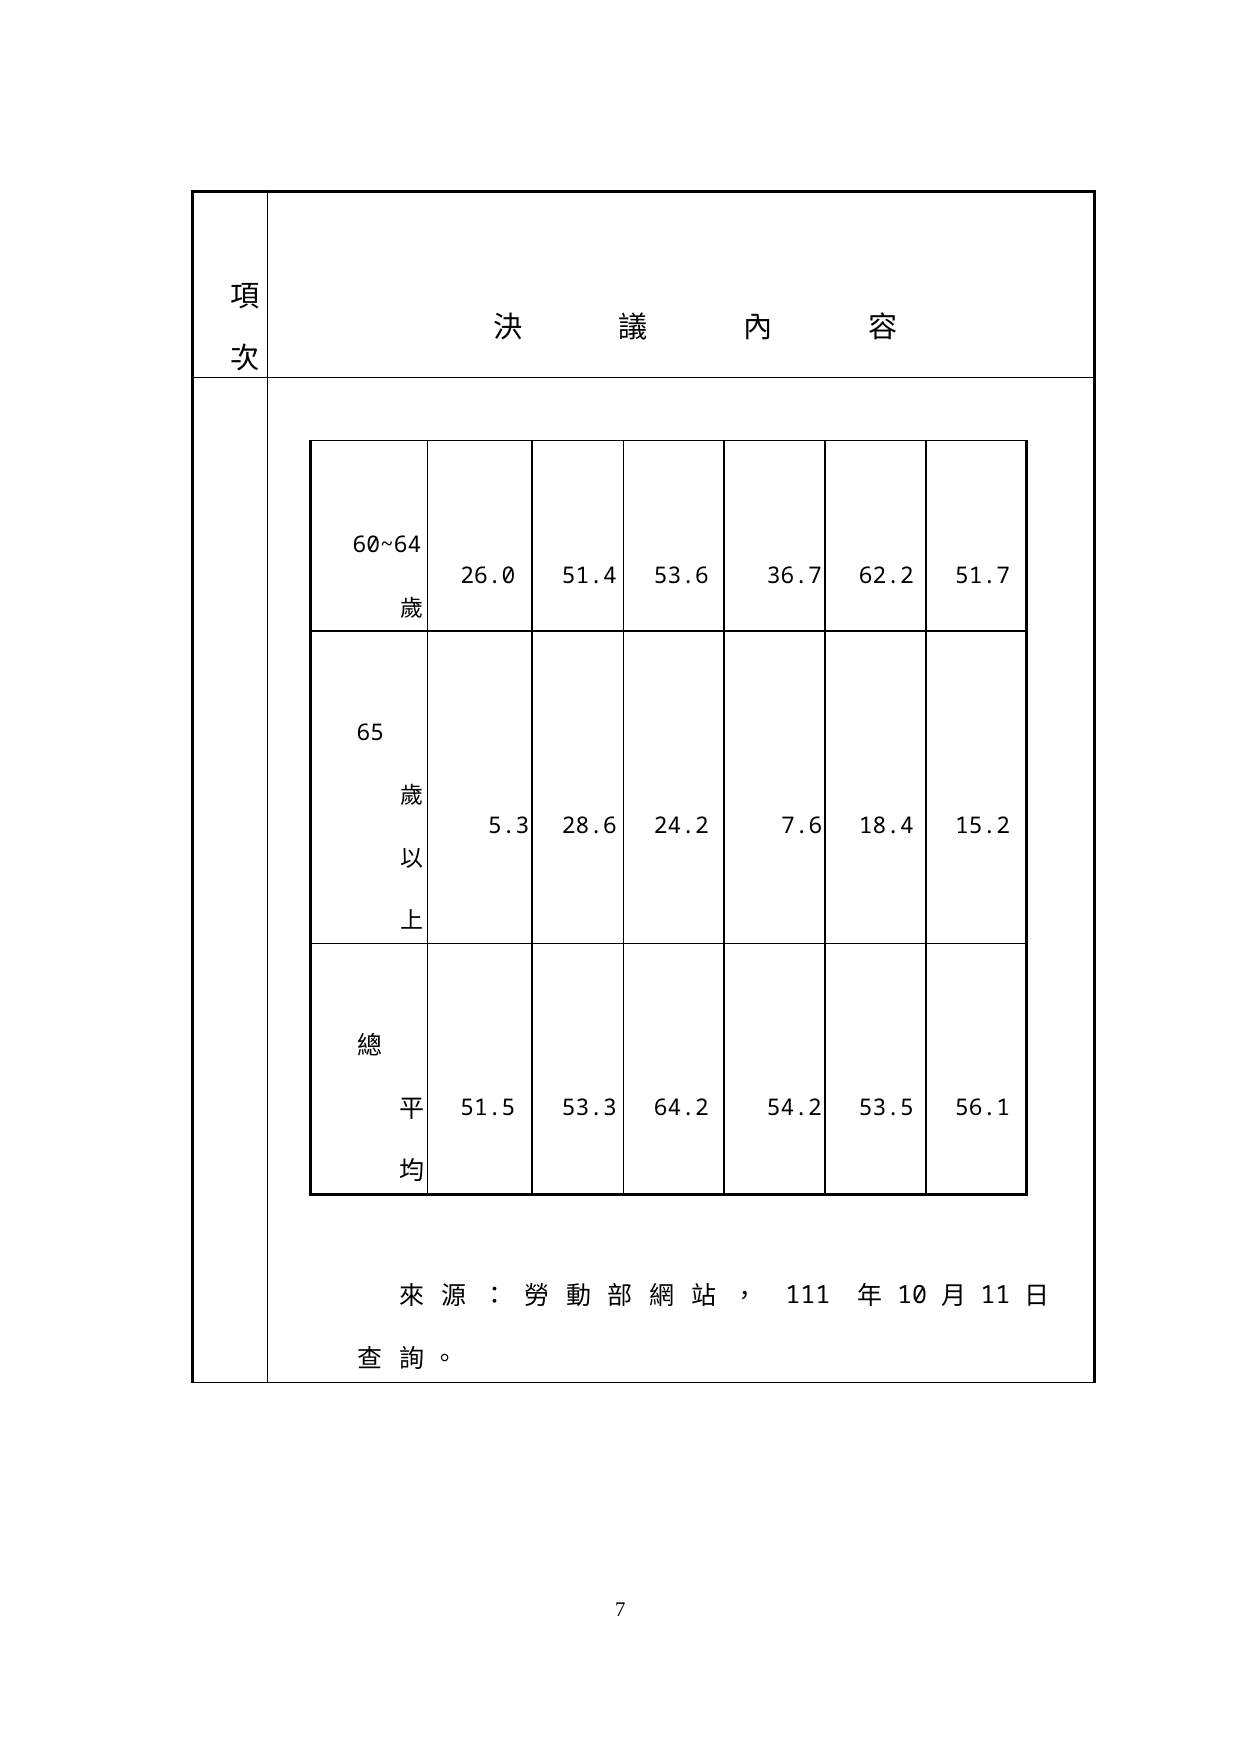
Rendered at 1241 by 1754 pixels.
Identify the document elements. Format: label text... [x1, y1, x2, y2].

table_cell 51.7 [927, 441, 1025, 630]
table_cell 36.7 [725, 441, 824, 630]
table_cell 來源：勞動部網站，111年10月11日查詢。 [268, 378, 1093, 1382]
table_cell 28.6 [533, 632, 623, 942]
table_cell 56.1 [927, 944, 1025, 1192]
table_cell 5.3 [428, 632, 531, 942]
table_cell 53.5 [826, 944, 925, 1192]
table_cell [194, 378, 267, 1382]
table_cell 51.5 [428, 944, 531, 1192]
table_cell 65歲以上 [312, 632, 427, 942]
table_cell 總平均 [312, 944, 427, 1192]
table_header 項次 [194, 193, 267, 377]
table_cell 54.2 [725, 944, 824, 1192]
table_cell 26.0 [428, 441, 531, 630]
table_header 決 議 內 容 [268, 193, 1093, 377]
table_cell 51.4 [533, 441, 623, 630]
table_cell 53.6 [624, 441, 723, 630]
table_cell 15.2 [927, 632, 1025, 942]
table_cell 18.4 [826, 632, 925, 942]
table_cell 53.3 [533, 944, 623, 1192]
table_cell 64.2 [624, 944, 723, 1192]
table_cell 7.6 [725, 632, 824, 942]
table_cell 62.2 [826, 441, 925, 630]
table_cell 60~64歲 [312, 441, 427, 630]
table_cell 24.2 [624, 632, 723, 942]
